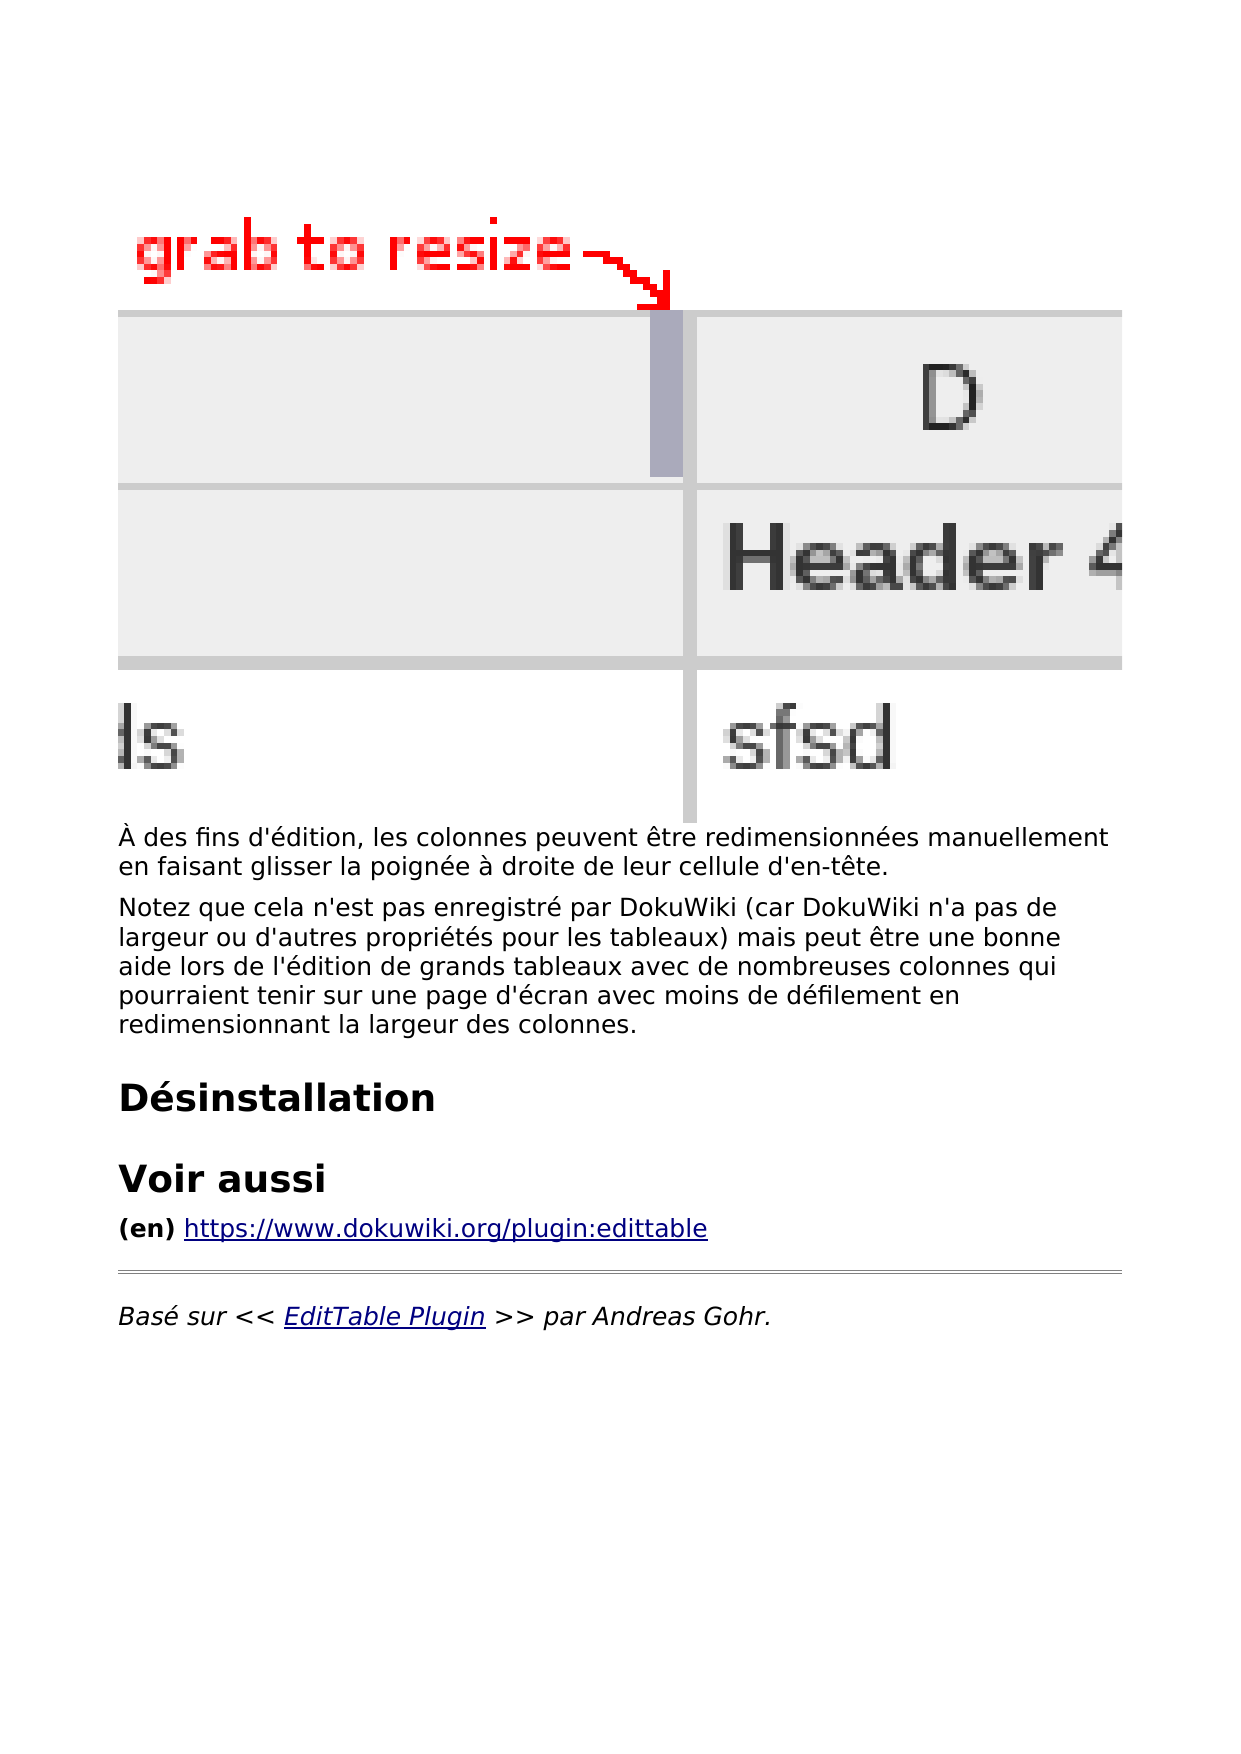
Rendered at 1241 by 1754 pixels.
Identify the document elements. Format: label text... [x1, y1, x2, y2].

text (en) https://www.dokuwiki.org/plugin:edittable [118, 1214, 1122, 1243]
text Basé sur << EditTable Plugin >> par Andreas Gohr. [118, 1302, 1122, 1331]
picture [118, 118, 1123, 823]
subtitle Voir aussi [118, 1158, 1122, 1202]
text À des fins d'édition, les colonnes peuvent être redimensionnées manuellement en faisant glisser la poignée à droite de leur cellule d'en-tête. [118, 823, 1122, 881]
subtitle Désinstallation [118, 1077, 1122, 1121]
text Notez que cela n'est pas enregistré par DokuWiki (car DokuWiki n'a pas de largeur ou d'autres propriétés pour les tableaux) mais peut être une bonne aide lors de l'édition de grands tableaux avec de nombreuses colonnes qui pourraient tenir sur une page d'écran avec moins de défilement en redimensionnant la largeur des colonnes. [118, 894, 1122, 1039]
